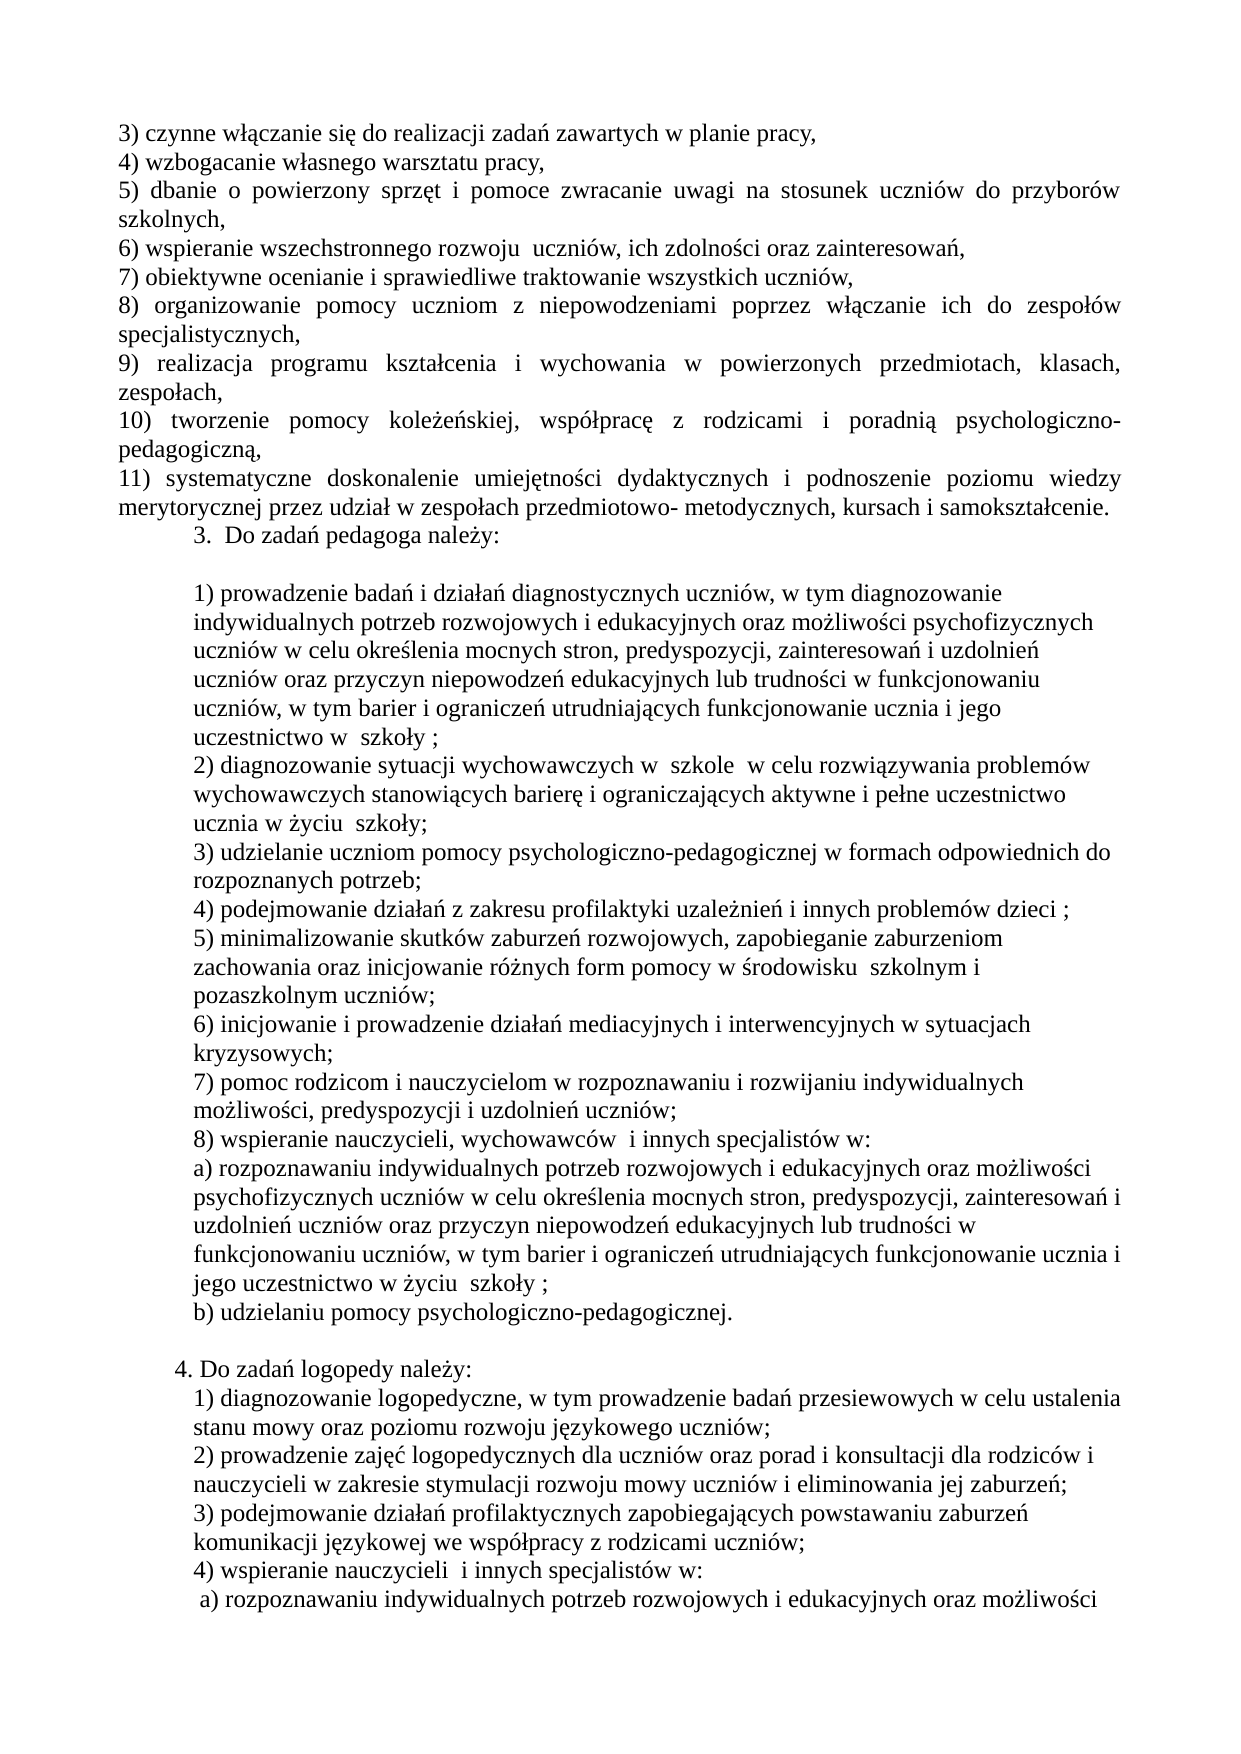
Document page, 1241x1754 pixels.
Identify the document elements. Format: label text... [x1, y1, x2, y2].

list 7) pomoc rodzicom i nauczycielom w rozpoznawaniu i rozwijaniu indywidualnych możliwości, predyspozycji i uzdolnień uczniów; [193, 1067, 1122, 1124]
text 6) wspieranie wszechstronnego rozwoju uczniów, ich zdolności oraz zainteresowań, [118, 233, 1122, 262]
list 8) wspieranie nauczycieli, wychowawców i innych specjalistów w: [193, 1124, 1122, 1153]
list 2) prowadzenie zajęć logopedycznych dla uczniów oraz porad i konsultacji dla rodziców i nauczycieli w zakresie stymulacji rozwoju mowy uczniów i eliminowania jej zaburzeń; [193, 1441, 1122, 1498]
text 7) obiektywne ocenianie i sprawiedliwe traktowanie wszystkich uczniów, [118, 262, 1122, 291]
list 6) inicjowanie i prowadzenie działań mediacyjnych i interwencyjnych w sytuacjach kryzysowych; [193, 1009, 1122, 1067]
list 5) minimalizowanie skutków zaburzeń rozwojowych, zapobieganie zaburzeniom zachowania oraz inicjowanie różnych form pomocy w środowisku szkolnym i pozaszkolnym uczniów; [193, 923, 1122, 1009]
text 8) organizowanie pomocy uczniom z niepowodzeniami poprzez włączanie ich do zespołów specjalistycznych, [118, 291, 1122, 348]
list 2) diagnozowanie sytuacji wychowawczych w szkole w celu rozwiązywania problemów wychowawczych stanowiących barierę i ograniczających aktywne i pełne uczestnictwo ucznia w życiu szkoły; [193, 751, 1122, 837]
list a) rozpoznawaniu indywidualnych potrzeb rozwojowych i edukacyjnych oraz możliwości [193, 1584, 1122, 1613]
list 4) podejmowanie działań z zakresu profilaktyki uzależnień i innych problemów dzieci ; [193, 894, 1122, 923]
list b) udzielaniu pomocy psychologiczno-pedagogicznej. [193, 1297, 1122, 1326]
text 4) wzbogacanie własnego warsztatu pracy, [118, 147, 1122, 176]
list 3) podejmowanie działań profilaktycznych zapobiegających powstawaniu zaburzeń komunikacji językowej we współpracy z rodzicami uczniów; [193, 1498, 1122, 1556]
list a) rozpoznawaniu indywidualnych potrzeb rozwojowych i edukacyjnych oraz możliwości psychofizycznych uczniów w celu określenia mocnych stron, predyspozycji, zainteresowań i uzdolnień uczniów oraz przyczyn niepowodzeń edukacyjnych lub trudności w funkcjonowaniu uczniów, w tym barier i ograniczeń utrudniających funkcjonowanie ucznia i jego uczestnictwo w życiu szkoły ; [193, 1153, 1122, 1297]
text 4. Do zadań logopedy należy: [118, 1354, 1122, 1383]
list 1) prowadzenie badań i działań diagnostycznych uczniów, w tym diagnozowanie indywidualnych potrzeb rozwojowych i edukacyjnych oraz możliwości psychofizycznych uczniów w celu określenia mocnych stron, predyspozycji, zainteresowań i uzdolnień uczniów oraz przyczyn niepowodzeń edukacyjnych lub trudności w funkcjonowaniu uczniów, w tym barier i ograniczeń utrudniających funkcjonowanie ucznia i jego uczestnictwo w szkoły ; [193, 578, 1122, 751]
list 1) diagnozowanie logopedyczne, w tym prowadzenie badań przesiewowych w celu ustalenia stanu mowy oraz poziomu rozwoju językowego uczniów; [193, 1383, 1122, 1441]
list 3. Do zadań pedagoga należy: [193, 521, 1122, 549]
text 10) tworzenie pomocy koleżeńskiej, współpracę z rodzicami i poradnią psychologiczno- pedagogiczną, [118, 406, 1122, 463]
text 9) realizacja programu kształcenia i wychowania w powierzonych przedmiotach, klasach, zespołach, [118, 348, 1122, 406]
text 11) systematyczne doskonalenie umiejętności dydaktycznych i podnoszenie poziomu wiedzy merytorycznej przez udział w zespołach przedmiotowo- metodycznych, kursach i samokształcenie. [118, 463, 1122, 521]
text 3) czynne włączanie się do realizacji zadań zawartych w planie pracy, [118, 118, 1122, 147]
text 5) dbanie o powierzony sprzęt i pomoce zwracanie uwagi na stosunek uczniów do przyborów szkolnych, [118, 176, 1122, 233]
list 4) wspieranie nauczycieli i innych specjalistów w: [193, 1556, 1122, 1584]
list 3) udzielanie uczniom pomocy psychologiczno-pedagogicznej w formach odpowiednich do rozpoznanych potrzeb; [193, 837, 1122, 894]
